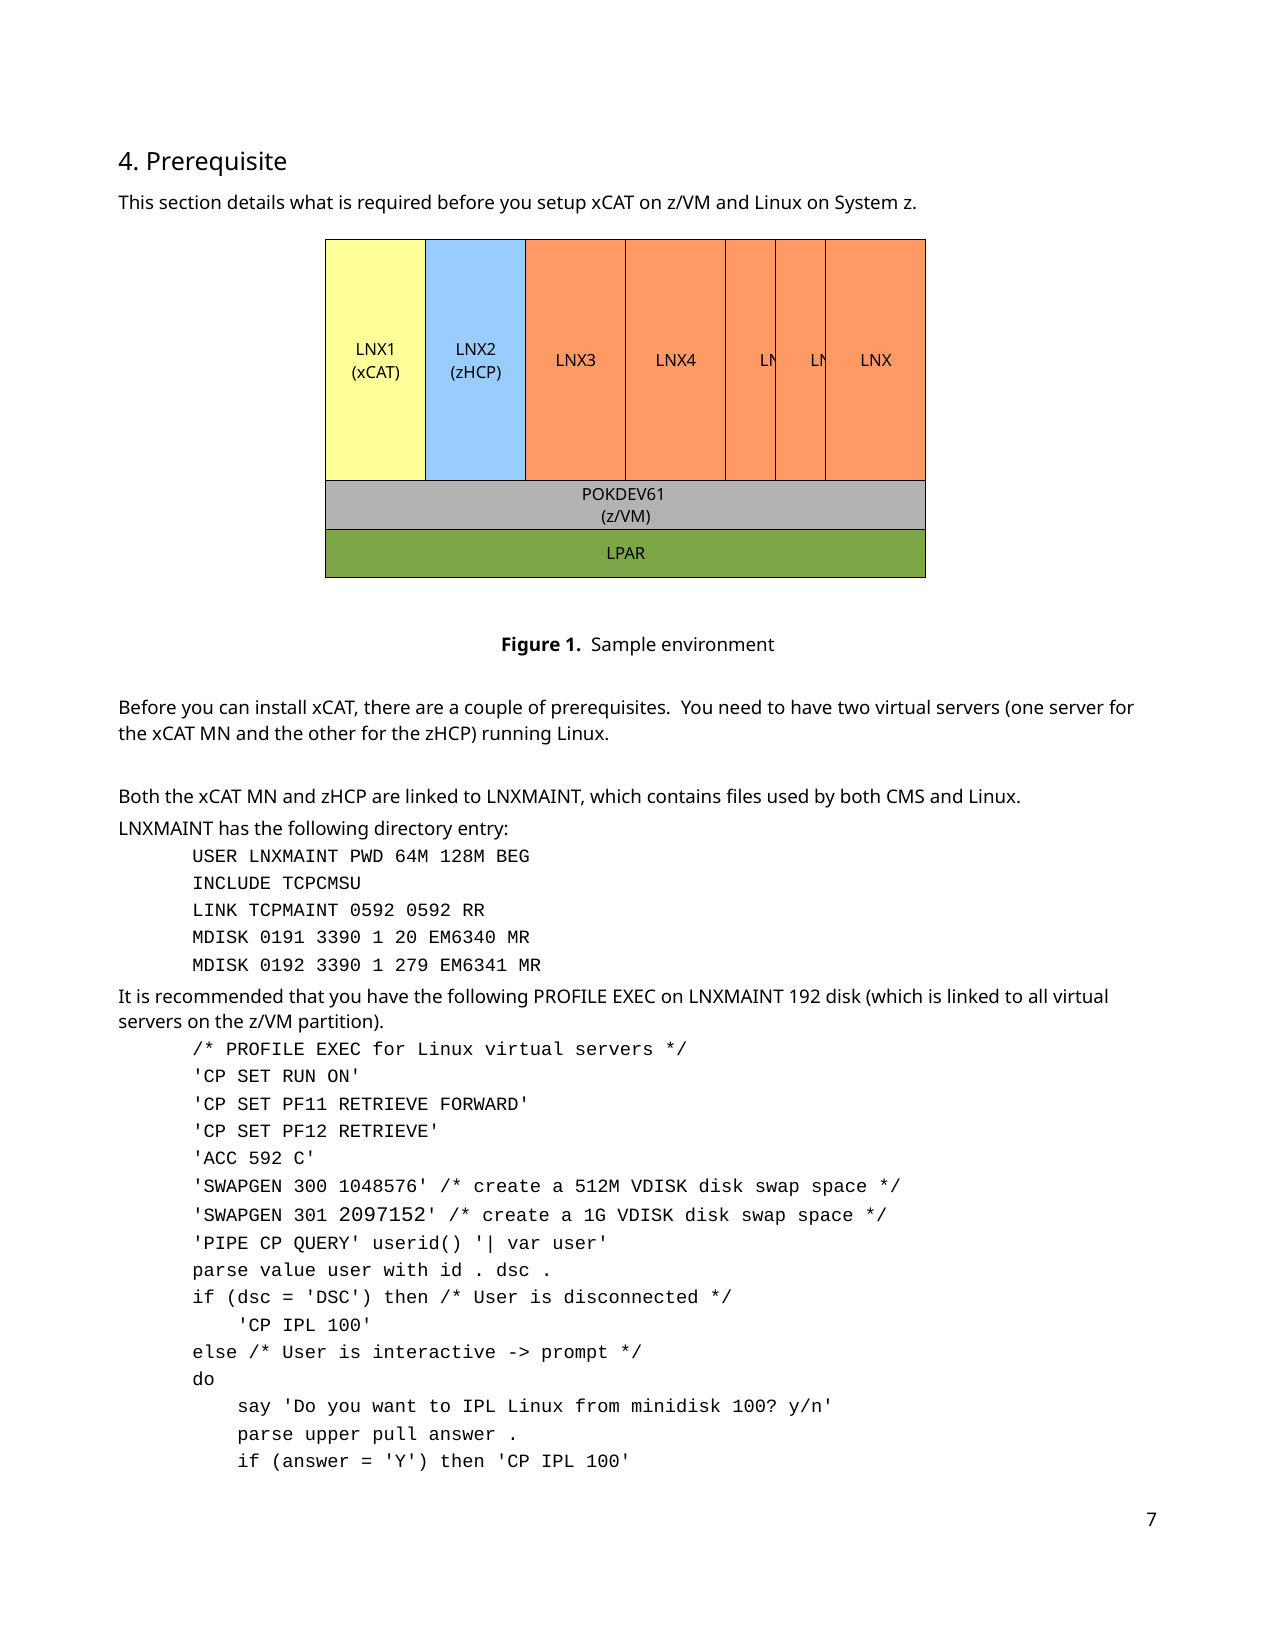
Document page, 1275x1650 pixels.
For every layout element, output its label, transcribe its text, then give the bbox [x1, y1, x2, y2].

text INCLUDE TCPCMSU [192, 874, 1157, 895]
text Before you can install xCAT, there are a couple of prerequisites. You need to have two virtual servers (one server for the xCAT MN and the other for the zHCP) running Linux. [118, 695, 1157, 746]
text MDISK 0191 3390 1 20 EM6340 MR [192, 928, 1157, 949]
text 'SWAPGEN 300 1048576' /* create a 512M VDISK disk swap space */ [192, 1176, 1157, 1198]
text This section details what is required before you setup xCAT on z/VM and Linux on System z. [118, 190, 1157, 215]
text MDISK 0192 3390 1 279 EM6341 MR [192, 956, 1157, 977]
text 'CP SET RUN ON' [192, 1067, 1157, 1088]
text Figure 1. Sample environment [118, 632, 1157, 657]
text 'CP SET PF12 RETRIEVE' [192, 1122, 1157, 1143]
text if (dsc = 'DSC') then /* User is disconnected */ [192, 1288, 1157, 1309]
text parse value user with id . dsc . [192, 1261, 1157, 1282]
text 'SWAPGEN 301 2097152' /* create a 1G VDISK disk swap space */ [192, 1204, 1157, 1227]
text USER LNXMAINT PWD 64M 128M BEG [192, 846, 1157, 868]
text 'ACC 592 C' [192, 1149, 1157, 1170]
text parse upper pull answer . [192, 1424, 1157, 1446]
text Both the xCAT MN and zHCP are linked to LNXMAINT, which contains files used by both CMS and Linux. [118, 783, 1157, 809]
text if (answer = 'Y') then 'CP IPL 100' [192, 1452, 1157, 1473]
text else /* User is interactive -> prompt */ [192, 1343, 1157, 1364]
text It is recommended that you have the following PROFILE EXEC on LNXMAINT 192 disk (which is linked to all virtual servers on the z/VM partition). [118, 983, 1157, 1034]
text 'CP SET PF11 RETRIEVE FORWARD' [192, 1094, 1157, 1116]
text LNXMAINT has the following directory entry: [118, 815, 1157, 840]
text 'CP IPL 100' [192, 1315, 1157, 1337]
text say 'Do you want to IPL Linux from minidisk 100? y/n' [192, 1397, 1157, 1418]
subtitle 4. Prerequisite [118, 143, 1157, 177]
text do [192, 1370, 1157, 1391]
text LINK TCPMAINT 0592 0592 RR [192, 901, 1157, 922]
text /* PROFILE EXEC for Linux virtual servers */ [192, 1040, 1157, 1061]
text 'PIPE CP QUERY' userid() '| var user' [192, 1233, 1157, 1255]
